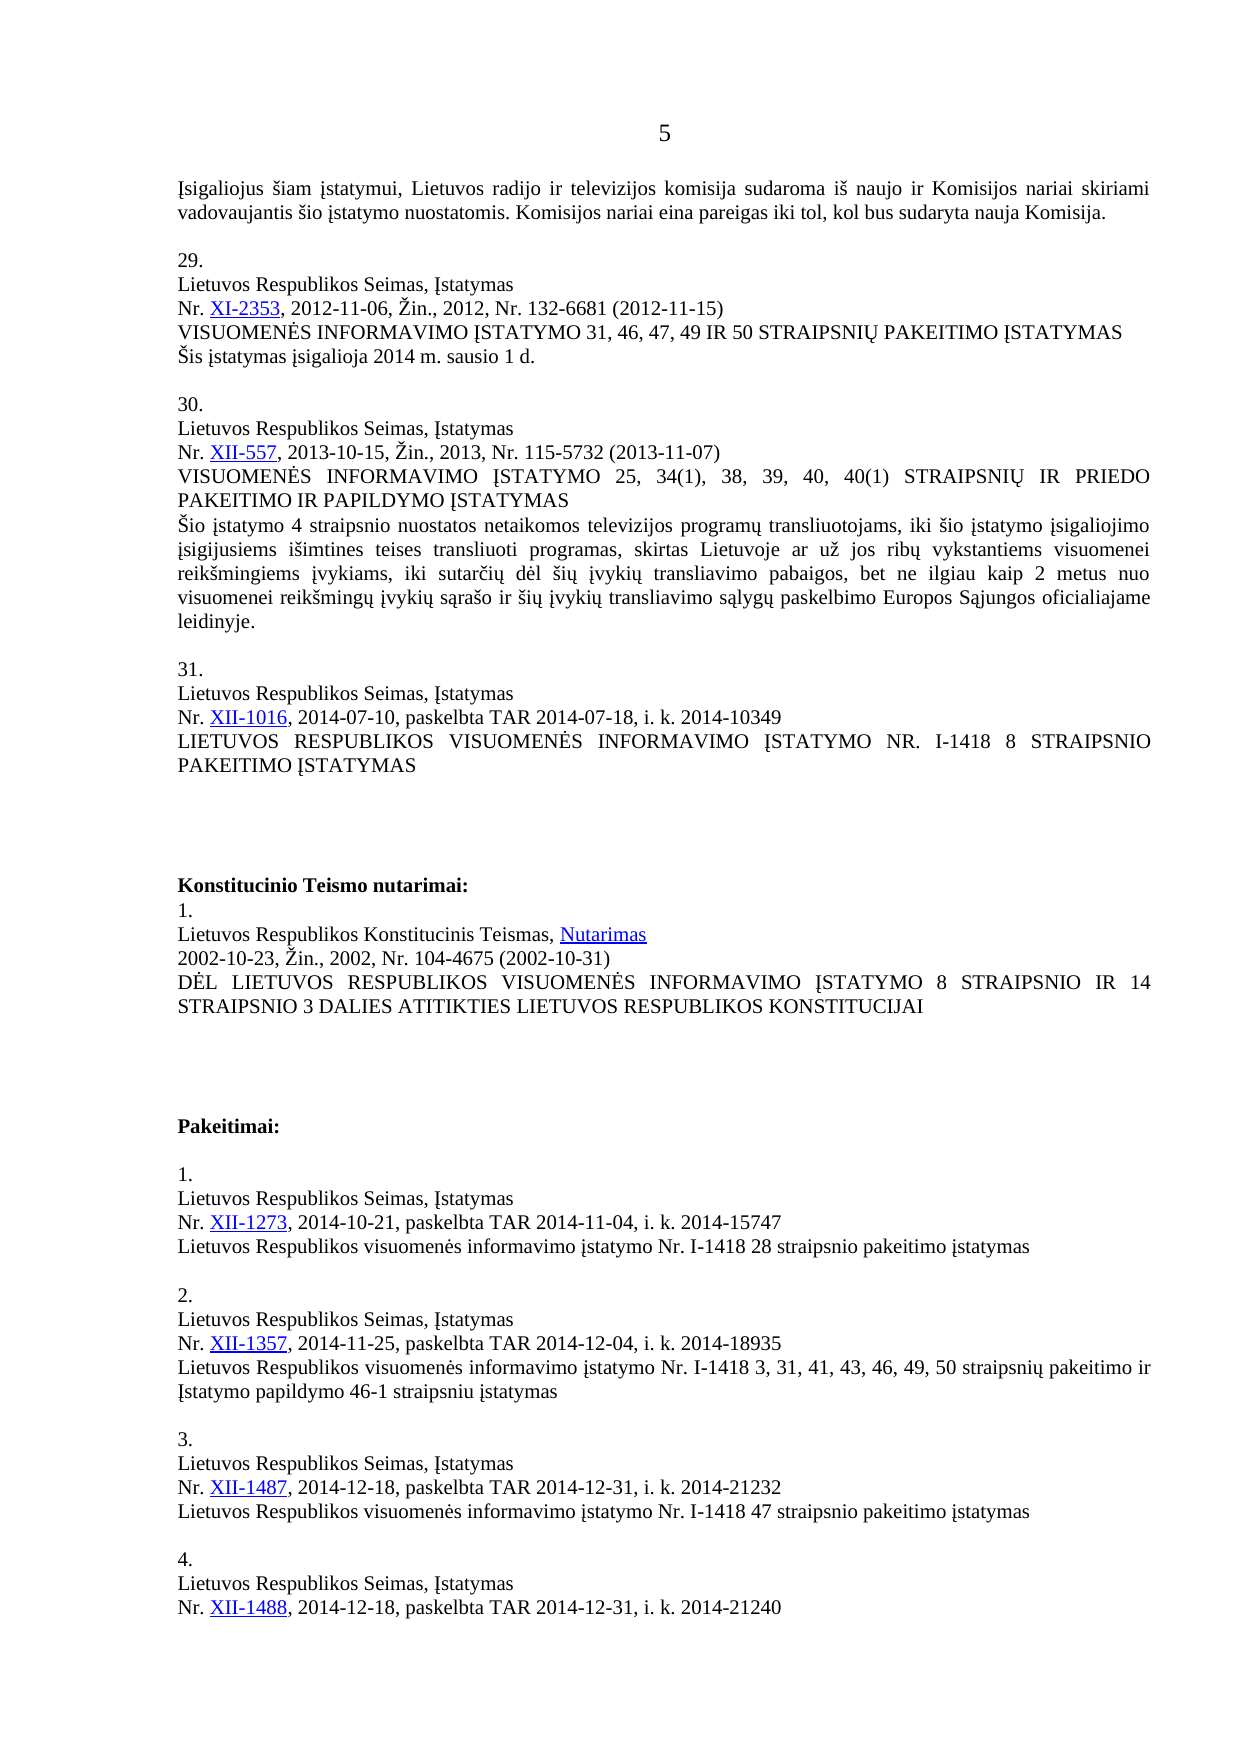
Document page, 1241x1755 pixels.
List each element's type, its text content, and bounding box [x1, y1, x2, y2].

text Nr. XII-1487, 2014-12-18, paskelbta TAR 2014-12-31, i. k. 2014-21232 [177, 1475, 1152, 1499]
text LIETUVOS RESPUBLIKOS VISUOMENĖS INFORMAVIMO ĮSTATYMO NR. I-1418 8 STRAIPSNIO PAKEITIMO ĮSTATYMAS [177, 729, 1152, 777]
text Lietuvos Respublikos visuomenės informavimo įstatymo Nr. I-1418 28 straipsnio pakeitimo įstatymas [177, 1234, 1152, 1258]
text Nr. XII-557, 2013-10-15, Žin., 2013, Nr. 115-5732 (2013-11-07) [177, 440, 1152, 464]
text Lietuvos Respublikos Seimas, Įstatymas [177, 1451, 1152, 1475]
text Nr. XII-1016, 2014-07-10, paskelbta TAR 2014-07-18, i. k. 2014-10349 [177, 705, 1152, 729]
text VISUOMENĖS INFORMAVIMO ĮSTATYMO 25, 34(1), 38, 39, 40, 40(1) STRAIPSNIŲ IR PRIEDO PAKEITIMO IR PAPILDYMO ĮSTATYMAS [177, 464, 1152, 512]
text 3. [177, 1427, 1152, 1451]
text 1. [177, 1162, 1152, 1186]
text Lietuvos Respublikos Seimas, Įstatymas [177, 681, 1152, 705]
text VISUOMENĖS INFORMAVIMO ĮSTATYMO 31, 46, 47, 49 IR 50 STRAIPSNIŲ PAKEITIMO ĮSTATYMAS [177, 320, 1152, 344]
text 30. [177, 392, 1152, 416]
text Įsigaliojus šiam įstatymui, Lietuvos radijo ir televizijos komisija sudaroma iš naujo ir Komisijos nariai skiriami vadovaujantis šio įstatymo nuostatomis. Komisijos nariai eina pareigas iki tol, kol bus sudaryta nauja Komisija. [177, 176, 1152, 224]
text 29. [177, 248, 1152, 272]
text Lietuvos Respublikos Seimas, Įstatymas [177, 272, 1152, 296]
text Nr. XII-1488, 2014-12-18, paskelbta TAR 2014-12-31, i. k. 2014-21240 [177, 1595, 1152, 1619]
text Pakeitimai: [177, 1114, 1152, 1138]
text 2002-10-23, Žin., 2002, Nr. 104-4675 (2002-10-31) [177, 946, 1152, 970]
text Šio įstatymo 4 straipsnio nuostatos netaikomos televizijos programų transliuotojams, iki šio įstatymo įsigaliojimo įsigijusiems išimtines teises transliuoti programas, skirtas Lietuvoje ar už jos ribų vykstantiems visuomenei reikšmingiems įvykiams, iki sutarčių dėl šių įvykių transliavimo pabaigos, bet ne ilgiau kaip 2 metus nuo visuomenei reikšmingų įvykių sąrašo ir šių įvykių transliavimo sąlygų paskelbimo Europos Sąjungos oficialiajame leidinyje. [177, 512, 1152, 633]
text Lietuvos Respublikos visuomenės informavimo įstatymo Nr. I-1418 47 straipsnio pakeitimo įstatymas [177, 1499, 1152, 1523]
text Šis įstatymas įsigalioja 2014 m. sausio 1 d. [177, 344, 1152, 368]
text DĖL LIETUVOS RESPUBLIKOS VISUOMENĖS INFORMAVIMO ĮSTATYMO 8 STRAIPSNIO IR 14 STRAIPSNIO 3 DALIES ATITIKTIES LIETUVOS RESPUBLIKOS KONSTITUCIJAI [177, 970, 1152, 1018]
text Lietuvos Respublikos Seimas, Įstatymas [177, 1307, 1152, 1331]
text Lietuvos Respublikos Seimas, Įstatymas [177, 416, 1152, 440]
text 4. [177, 1547, 1152, 1571]
text Nr. XII-1273, 2014-10-21, paskelbta TAR 2014-11-04, i. k. 2014-15747 [177, 1210, 1152, 1234]
text Konstitucinio Teismo nutarimai: [177, 873, 1152, 897]
text Lietuvos Respublikos Seimas, Įstatymas [177, 1186, 1152, 1210]
text Nr. XI-2353, 2012-11-06, Žin., 2012, Nr. 132-6681 (2012-11-15) [177, 296, 1152, 320]
text 31. [177, 657, 1152, 681]
text Lietuvos Respublikos Konstitucinis Teismas, Nutarimas [177, 922, 1152, 946]
text Nr. XII-1357, 2014-11-25, paskelbta TAR 2014-12-04, i. k. 2014-18935 [177, 1331, 1152, 1355]
text 2. [177, 1282, 1152, 1307]
text Lietuvos Respublikos visuomenės informavimo įstatymo Nr. I-1418 3, 31, 41, 43, 46, 49, 50 straipsnių pakeitimo ir Įstatymo papildymo 46-1 straipsniu įstatymas [177, 1355, 1152, 1403]
text 1. [177, 897, 1152, 922]
text Lietuvos Respublikos Seimas, Įstatymas [177, 1571, 1152, 1595]
